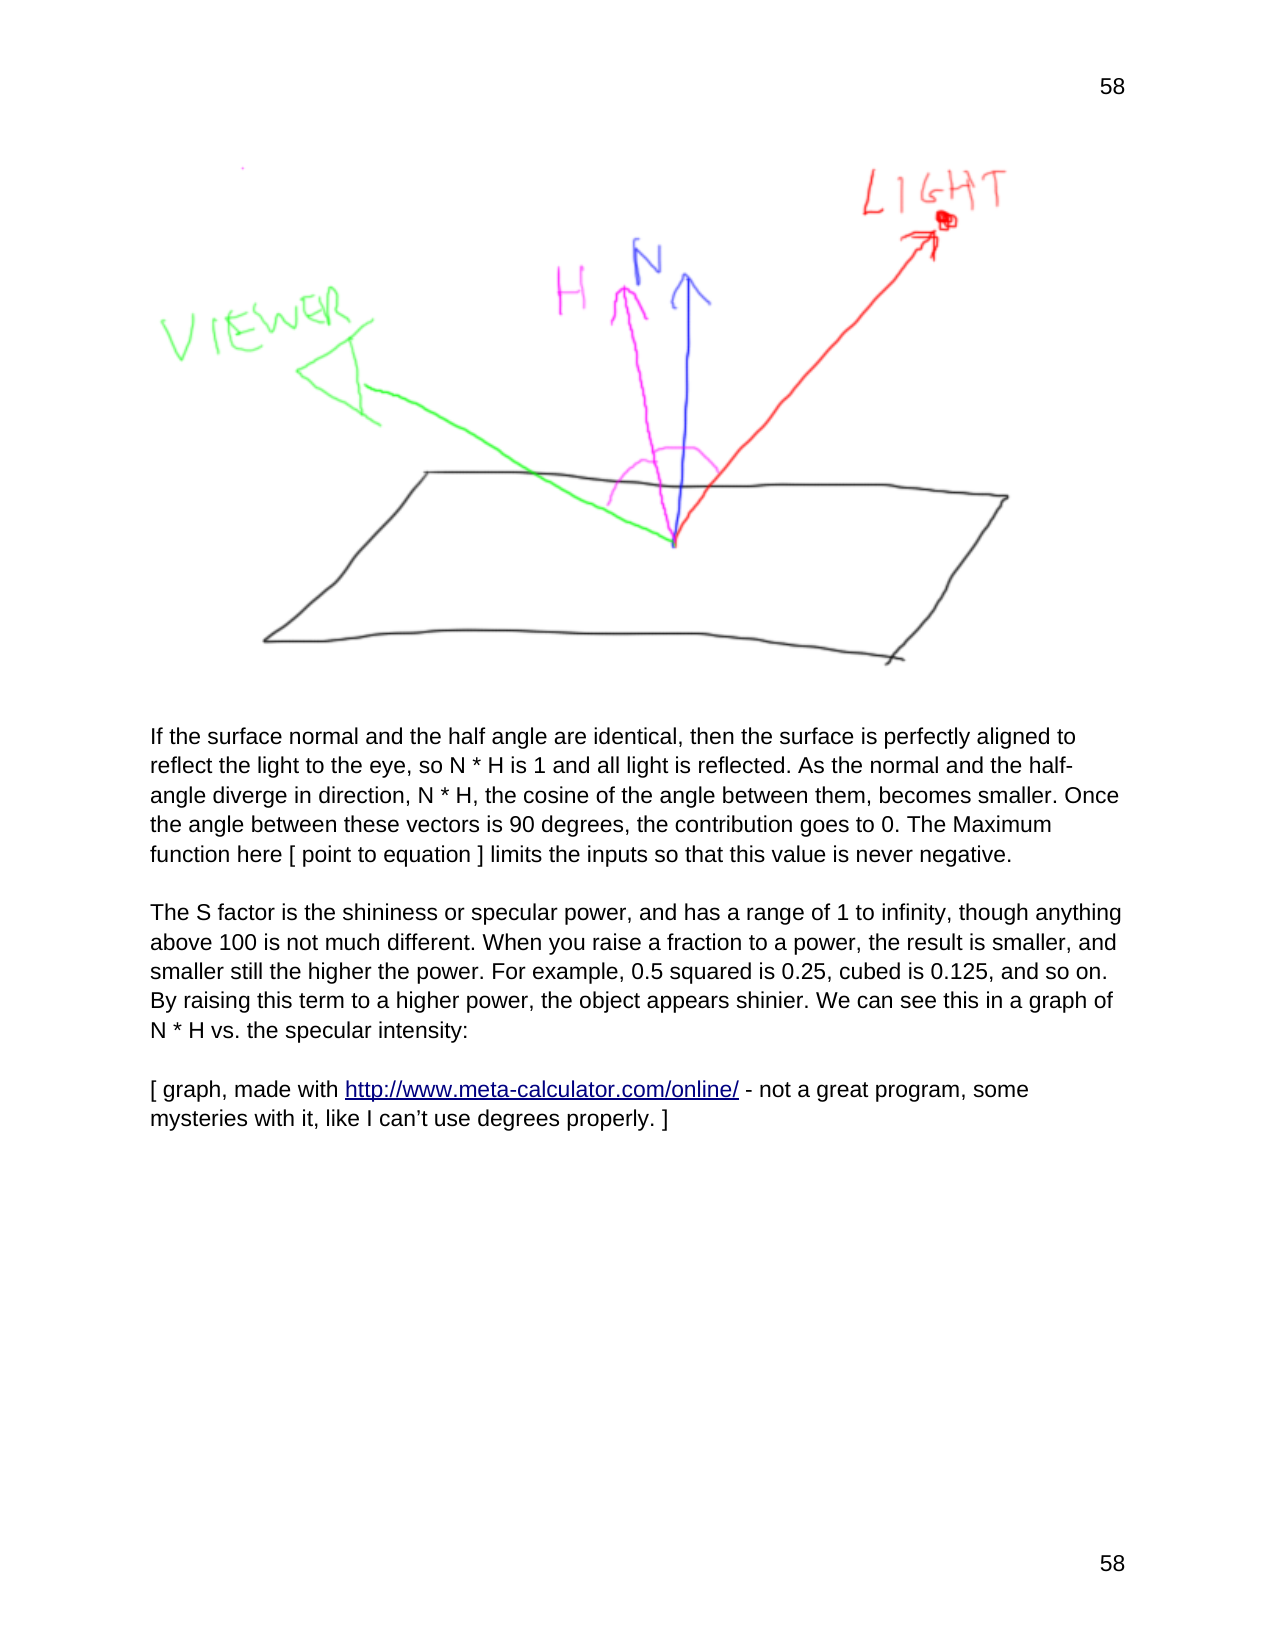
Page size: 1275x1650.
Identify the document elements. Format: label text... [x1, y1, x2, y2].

text If the surface normal and the half angle are identical, then the surface is perfectly aligned to reflect the light to the eye, so N * H is 1 and all light is reflected. As the normal and the half-angle diverge in direction, N * H, the cosine of the angle between them, becomes smaller. Once the angle between these vectors is 90 degrees, the contribution goes to 0. The Maximum function here [ point to equation ] limits the inputs so that this value is never negative. [150, 724, 1125, 867]
text [ graph, made with http://www.meta-calculator.com/online/ - not a great program, some mysteries with it, like I can’t use degrees properly. ] [150, 1076, 1125, 1131]
text The S factor is the shininess or specular power, and has a range of 1 to infinity, though anything above 100 is not much different. When you raise a fraction to a power, the result is smaller, and smaller still the higher the power. For example, 0.5 squared is 0.25, cubed is 0.125, and so on. By raising this term to a higher power, the object appears shinier. We can see this in a graph of N * H vs. the specular intensity: [150, 900, 1125, 1043]
picture [150, 150, 1068, 691]
